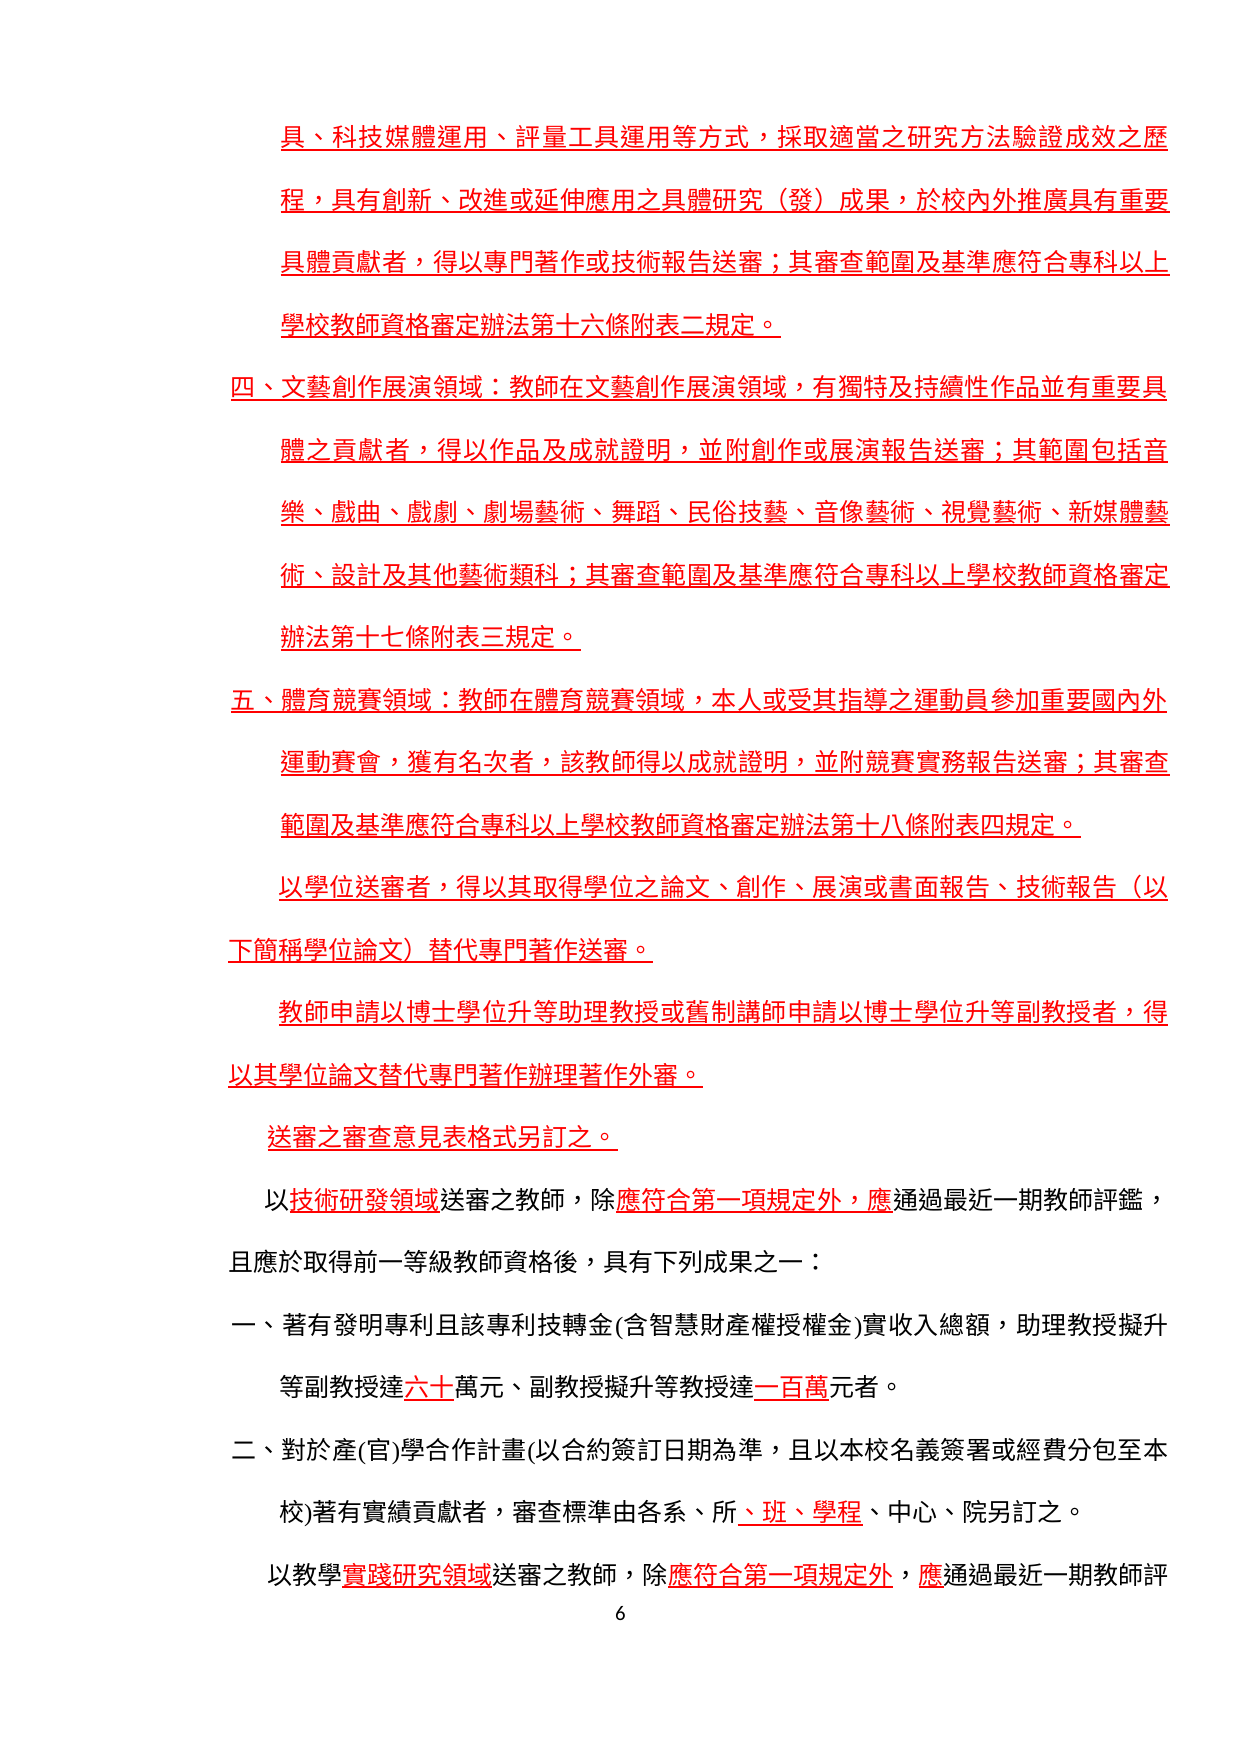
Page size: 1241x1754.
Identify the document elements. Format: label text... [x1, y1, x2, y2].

table_cell 具、科技媒體運用、評量工具運用等方式，採取適當之研究方法驗證成效之歷程，具有創新、改進或延伸應用之具體研究（發）成果，於校內外推廣具有重要具體貢獻者，得以專門著作或技術報告送審；其審查範圍及基準應符合專科以上學校教師資格審定辦法第十六條附表二規定。 四、文藝創作展演領域：教師在文藝創作展演領域，有獨特及持續性作品並有重要具體之貢獻者，得以作品及成就證明，並附創作或展演報告送審；其範圍包括音樂、戲曲、戲劇、劇場藝術、舞蹈、民俗技藝、音像藝術、視覺藝術、新媒體藝術、設計及其他藝術類科；其審查範圍及基準應符合專科以上學校教師資格審定辦法第十七條附表三規定。 五、體育競賽領域：教師在體育競賽領域，本人或受其指導之運動員參加重要國內外運動賽會，獲有名次者，該教師得以成就證明，並附競賽實務報告送審；其審查範圍及基準應符合專科以上學校教師資格審定辦法第十八條附表四規定。 以學位送審者，得以其取得學位之論文、創作、展演或書面報告、技術報告（以下簡稱學位論文）替代專門著作送審。 教師申請以博士學位升等助理教授或舊制講師申請以博士學位升等副教授者，得以其學位論文替代專門著作辦理著作外審。 送審之審查意見表格式另訂之。 以技術研發領域送審之教師，除應符合第一項規定外，應通過最近一期教師評鑑，且應於取得前一等級教師資格後，具有下列成果之一： 一、著有發明專利且該專利技轉金(含智慧財產權授權金)實收入總額，助理教授擬升等副教授達六十萬元、副教授擬升等教授達一百萬元者。 二、對於產(官)學合作計畫(以合約簽訂日期為準，且以本校名義簽署或經費分包至本校)著有實績貢獻者，審查標準由各系、所、班、學程、中心、院另訂之。 以教學實踐研究領域送審之教師，除應符合第一項規定外，應通過最近一期教師評 [118, 94, 1181, 1594]
